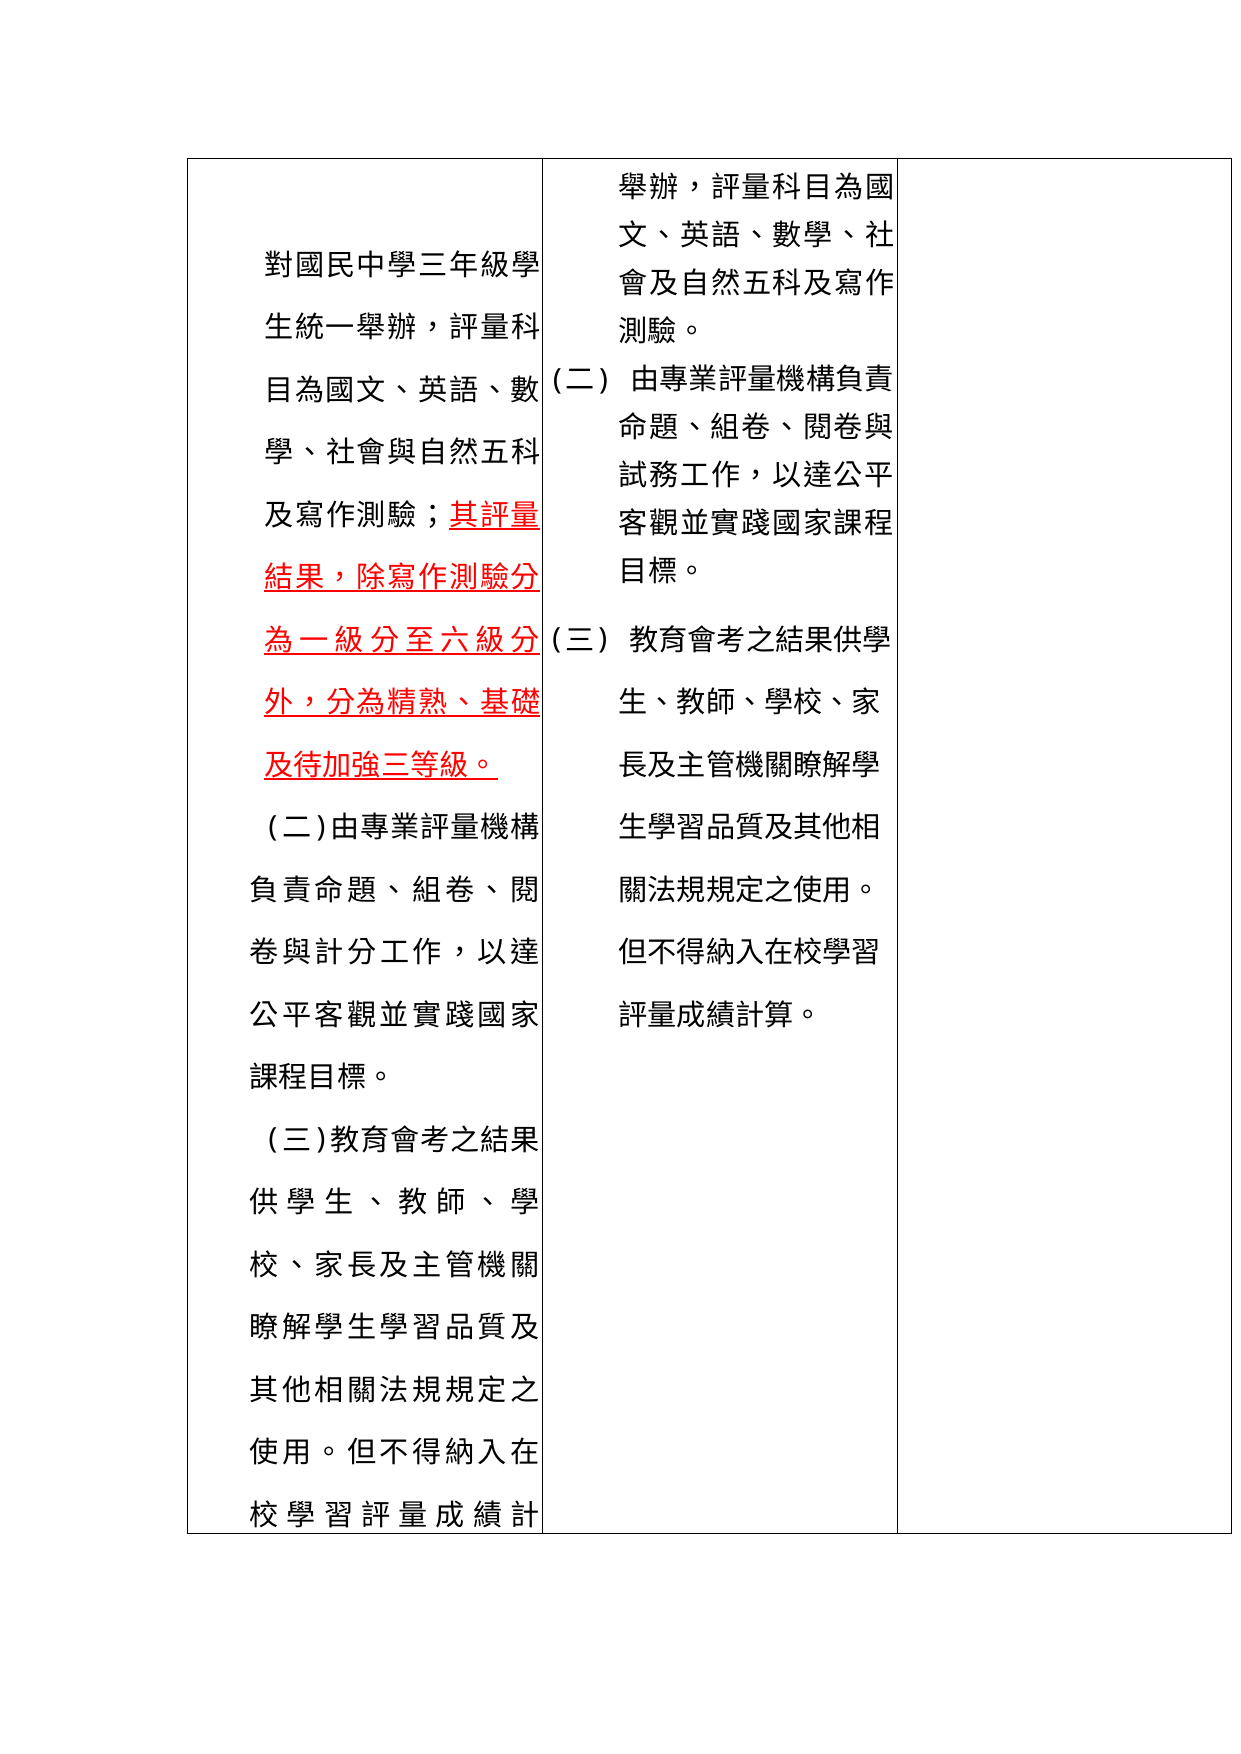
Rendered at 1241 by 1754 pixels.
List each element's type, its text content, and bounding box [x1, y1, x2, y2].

table_cell 舉辦，評量科目為國文、英語、數學、社會及自然五科及寫作測驗。 (二) 由專業評量機構負責命題、組卷、閱卷與試務工作，以達公平客觀並實踐國家課程目標。 (三) 教育會考之結果供學生、教師、學校、家長及主管機關瞭解學生學習品質及其他相關法規規定之使用。但不得納入在校學習評量成績計算。 [543, 159, 897, 1533]
table_cell [898, 159, 1231, 1533]
table_cell 對國民中學三年級學生統一舉辦，評量科目為國文、英語、數學、社會與自然五科及寫作測驗；其評量結果，除寫作測驗分為一級分至六級分外，分為精熟、基礎及待加強三等級。 (二)由專業評量機構負責命題、組卷、閱卷與計分工作，以達公平客觀並實踐國家課程目標。 (三)教育會考之結果供學生、教師、學校、家長及主管機關瞭解學生學習品質及其他相關法規規定之使用。但不得納入在校學習評量成績計 [188, 159, 542, 1533]
